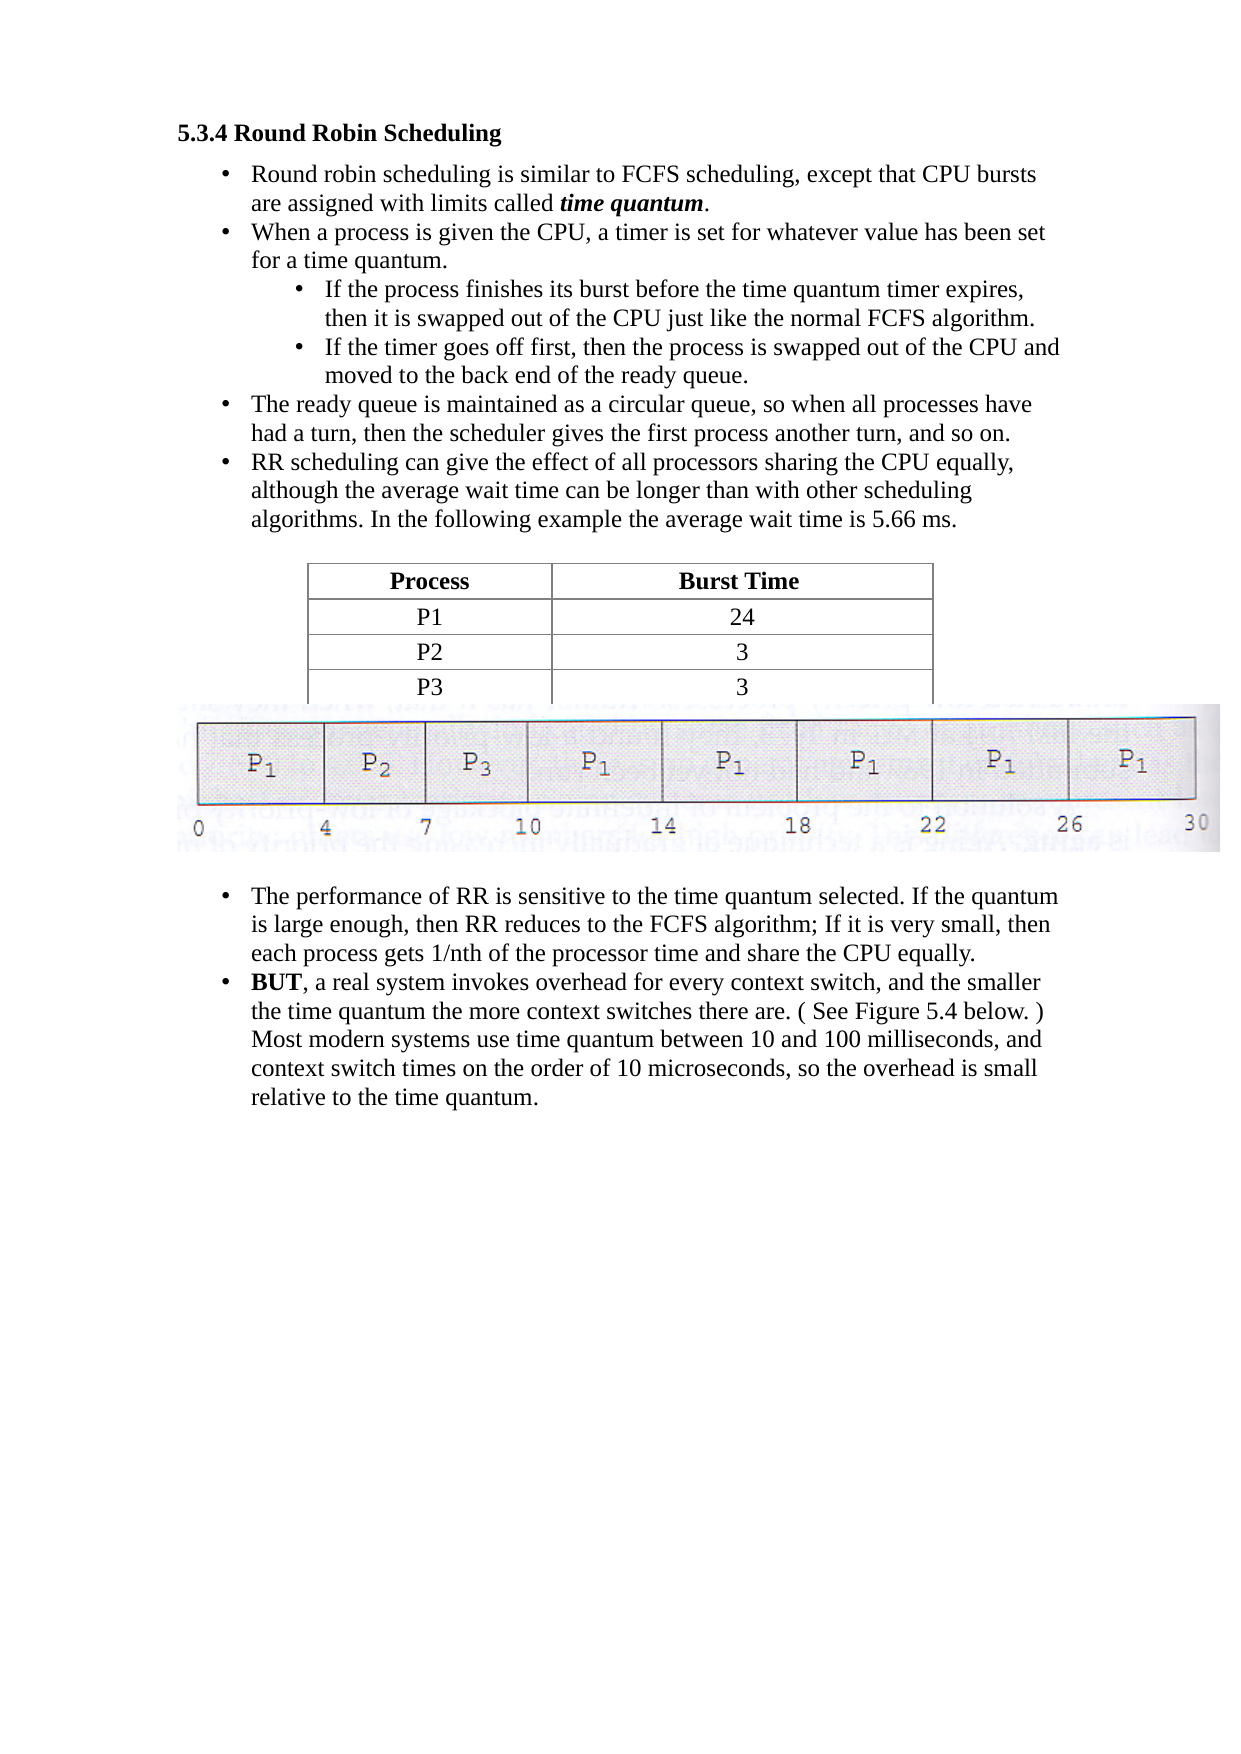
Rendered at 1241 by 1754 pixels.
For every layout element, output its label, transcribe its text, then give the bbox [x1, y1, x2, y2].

table_cell 3 [553, 670, 932, 704]
subtitle 5.3.4 Round Robin Scheduling [177, 118, 1063, 147]
list If the timer goes off first, then the process is swapped out of the CPU and moved to the back end of the ready queue. [295, 332, 1063, 389]
table_cell P1 [309, 600, 551, 633]
table_cell 3 [553, 635, 932, 669]
list BUT, a real system invokes overhead for every context switch, and the smaller the time quantum the more context switches there are. ( See Figure 5.4 below. ) Most modern systems use time quantum between 10 and 100 milliseconds, and context switch times on the order of 10 microseconds, so the overhead is small relative to the time quantum. [221, 967, 1063, 1111]
table_cell P2 [309, 635, 551, 669]
list The performance of RR is sensitive to the time quantum selected. If the quantum is large enough, then RR reduces to the FCFS algorithm; If it is very small, then each process gets 1/nth of the processor time and share the CPU equally. [221, 881, 1063, 967]
list If the process finishes its burst before the time quantum timer expires, then it is swapped out of the CPU just like the normal FCFS algorithm. [295, 274, 1063, 332]
list Round robin scheduling is similar to FCFS scheduling, except that CPU bursts are assigned with limits called time quantum. [221, 159, 1063, 217]
picture [177, 704, 1221, 852]
table_header Burst Time [553, 564, 932, 598]
table_cell P3 [309, 670, 551, 704]
list When a process is given the CPU, a timer is set for whatever value has been set for a time quantum. [221, 217, 1063, 274]
list The ready queue is maintained as a circular queue, so when all processes have had a turn, then the scheduler gives the first process another turn, and so on. [221, 389, 1063, 447]
table_cell 24 [553, 600, 932, 633]
table_header Process [309, 564, 551, 598]
list RR scheduling can give the effect of all processors sharing the CPU equally, although the average wait time can be longer than with other scheduling algorithms. In the following example the average wait time is 5.66 ms. [221, 447, 1063, 533]
